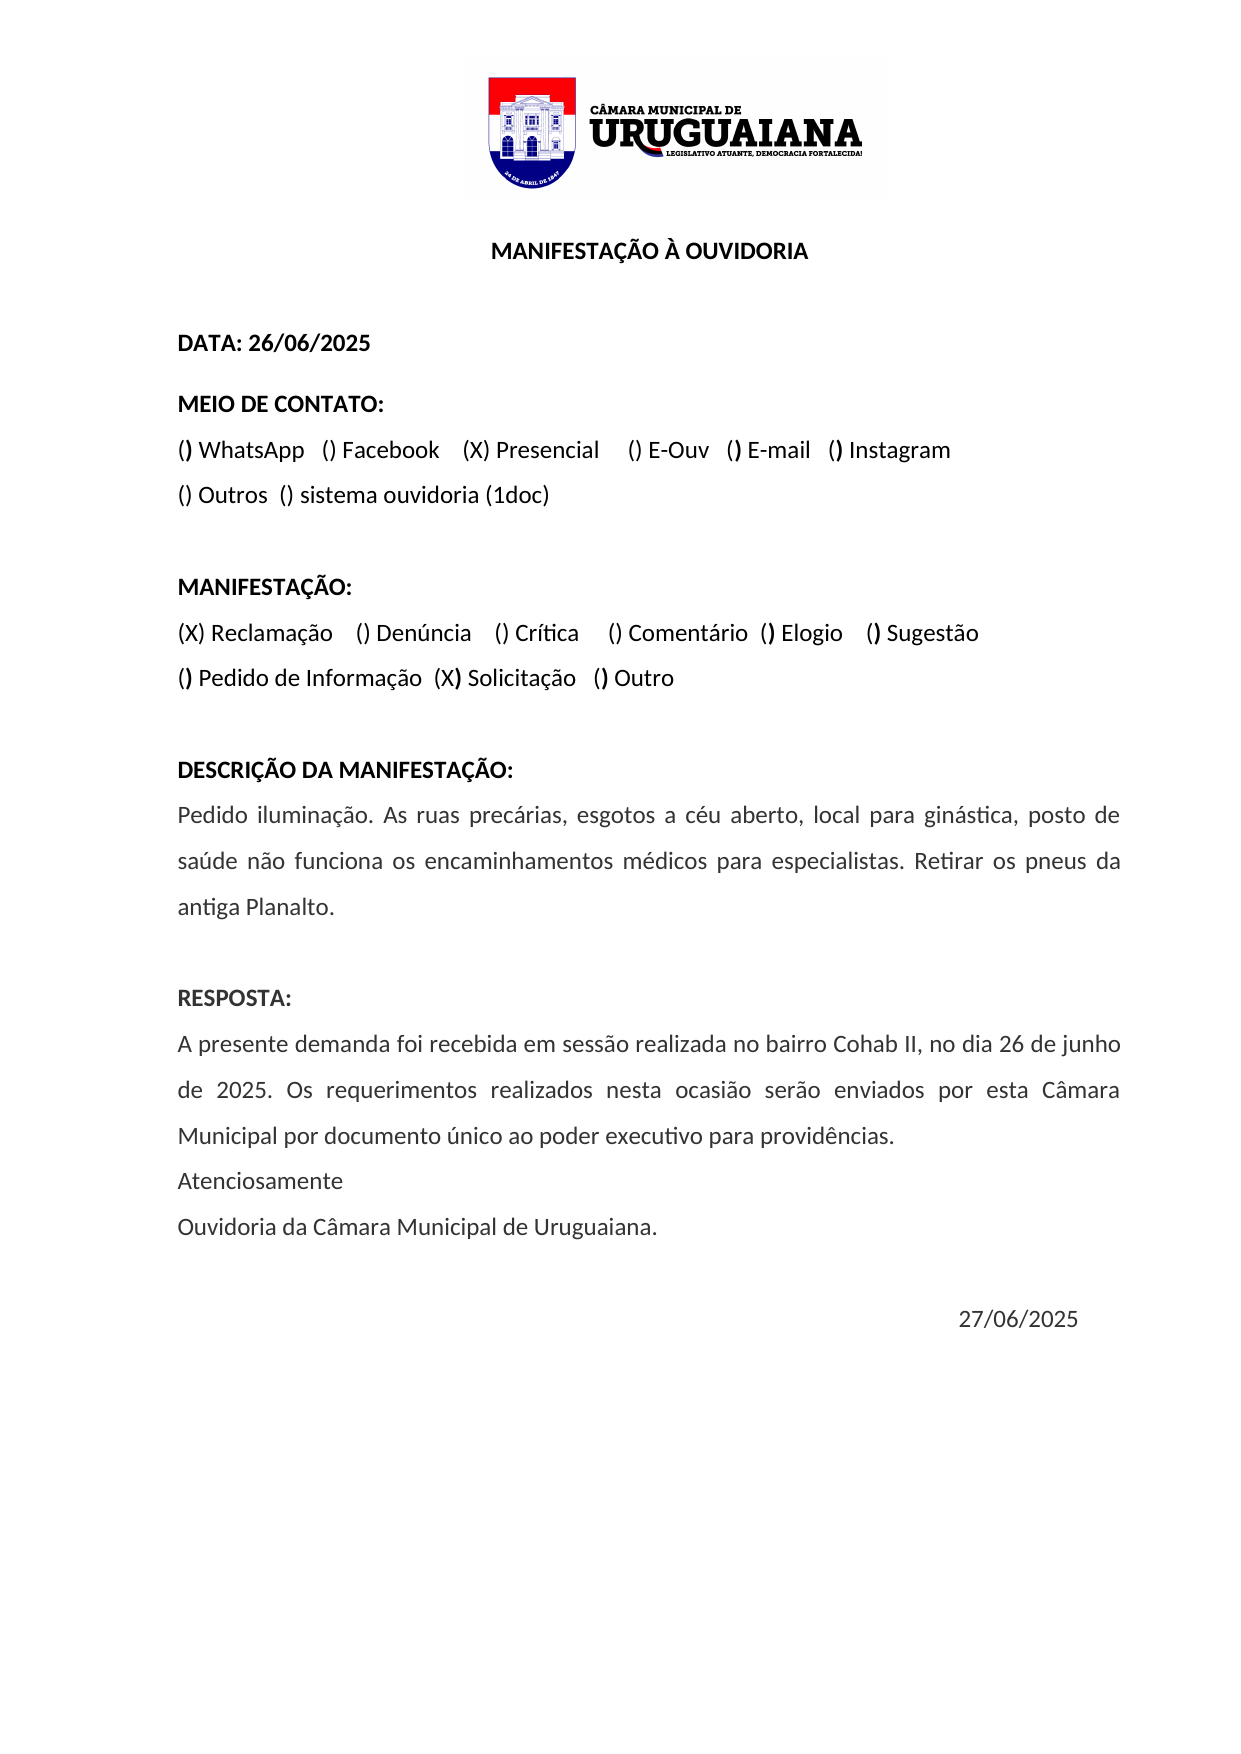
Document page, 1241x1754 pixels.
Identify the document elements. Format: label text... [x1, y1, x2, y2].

text () Outros () sistema ouvidoria (1doc) [177, 479, 1122, 510]
text MANIFESTAÇÃO À OUVIDORIA [177, 236, 1122, 266]
text (X) Reclamação () Denúncia () Crítica () Comentário () Elogio () Sugestão [177, 617, 1122, 647]
text MANIFESTAÇÃO: [177, 571, 1122, 602]
list RESPOSTA: [177, 983, 1122, 1013]
text () WhatsApp () Facebook (X) Presencial () E-Ouv () E-mail () Instagram [177, 434, 1122, 464]
list Ouvidoria da Câmara Municipal de Uruguaiana. [177, 1211, 1122, 1287]
text DESCRIÇÃO DA MANIFESTAÇÃO: [177, 754, 1122, 784]
text MEIO DE CONTATO: [177, 388, 1122, 419]
text DATA: 26/06/2025 [177, 327, 1122, 358]
list Atenciosamente [177, 1166, 1122, 1196]
list 27/06/2025 [177, 1303, 1122, 1333]
picture [462, 58, 888, 199]
text () Pedido de Informação (X) Solicitação () Outro [177, 662, 1122, 693]
list Pedido iluminação. As ruas precárias, esgotos a céu aberto, local para ginástica, posto de saúde não funciona os encaminhamentos médicos para especialistas. Retirar os pneus da antiga Planalto. [177, 800, 1122, 922]
list A presente demanda foi recebida em sessão realizada no bairro Cohab II, no dia 26 de junho de 2025. Os requerimentos realizados nesta ocasião serão enviados por esta Câmara Municipal por documento único ao poder executivo para providências. [177, 1028, 1122, 1150]
